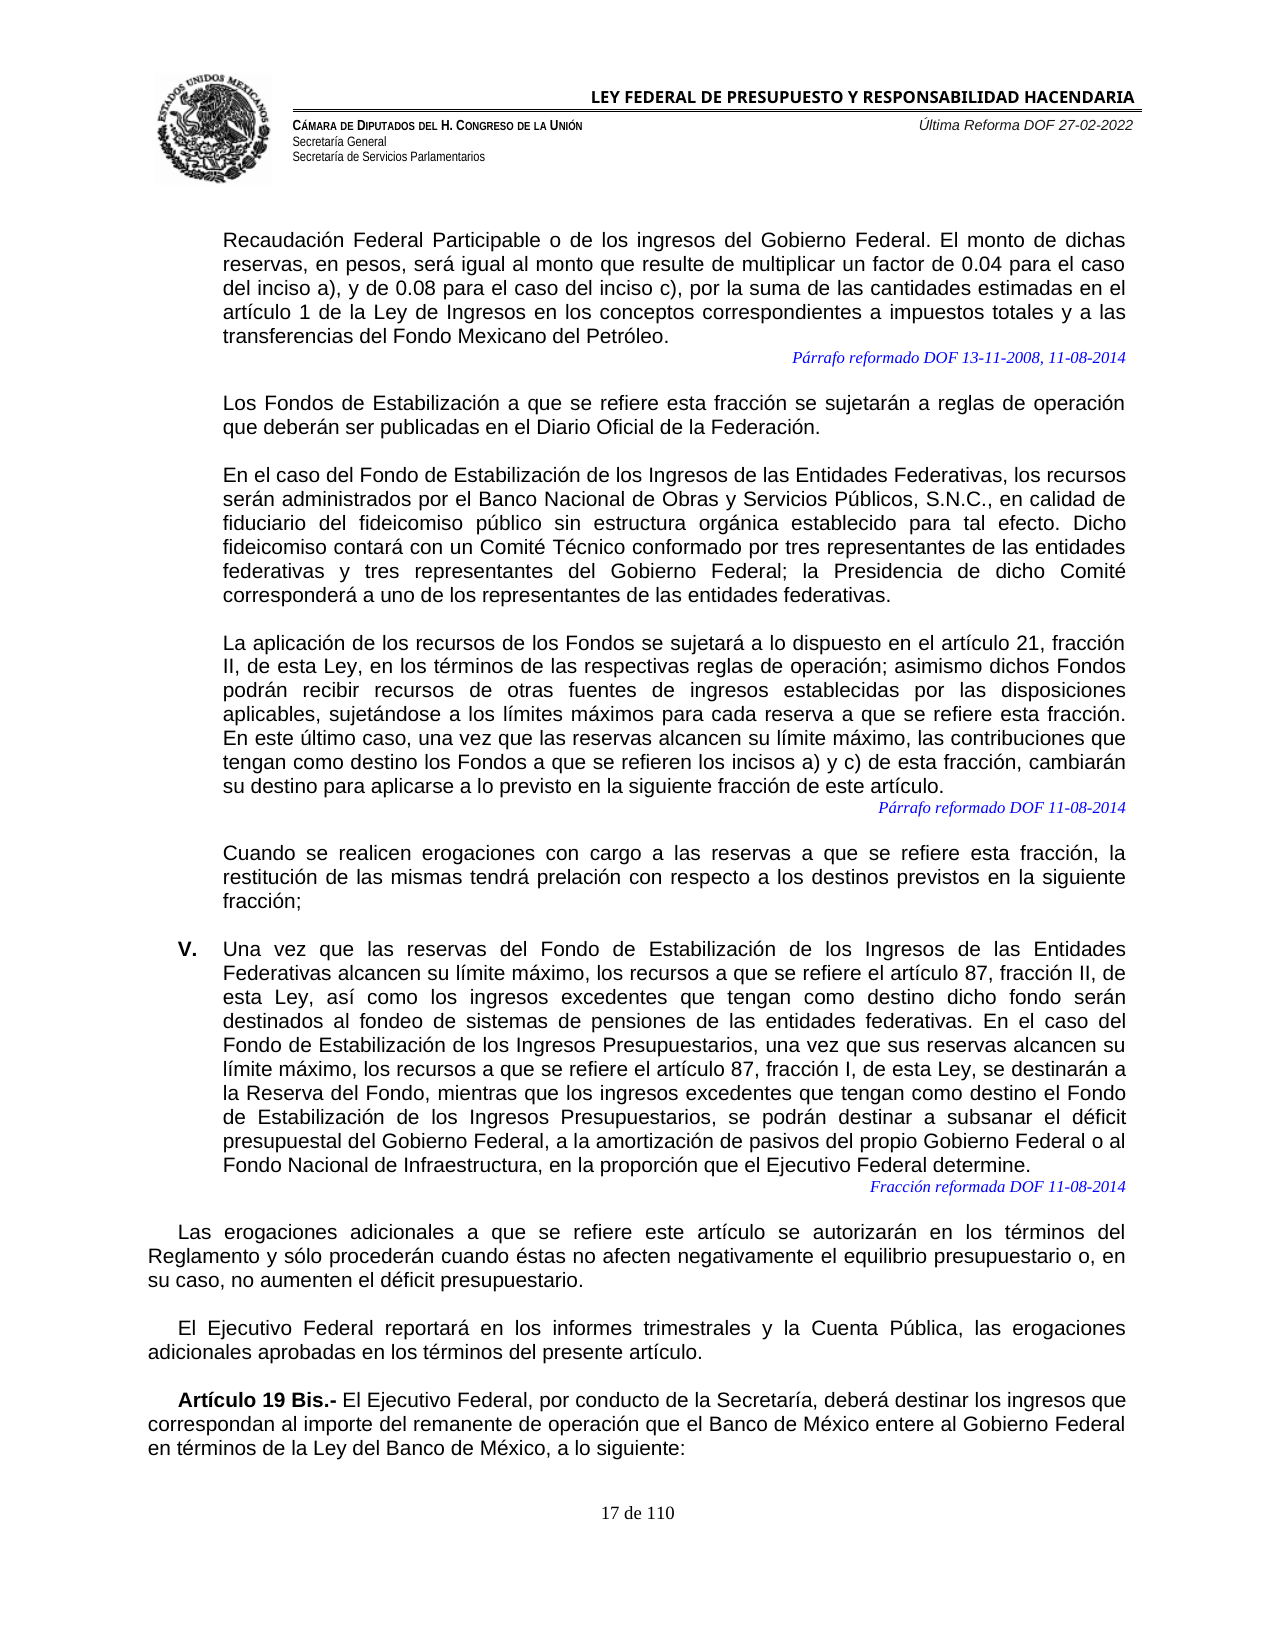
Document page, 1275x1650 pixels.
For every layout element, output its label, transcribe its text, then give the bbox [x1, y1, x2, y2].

text En el caso del Fondo de Estabilización de los Ingresos de las Entidades Federativas, los recursos serán administrados por el Banco Nacional de Obras y Servicios Públicos, S.N.C., en calidad de fiduciario del fideicomiso público sin estructura orgánica establecido para tal efecto. Dicho fideicomiso contará con un Comité Técnico conformado por tres representantes de las entidades federativas y tres representantes del Gobierno Federal; la Presidencia de dicho Comité corresponderá a uno de los representantes de las entidades federativas. [223, 463, 1127, 606]
text Los Fondos de Estabilización a que se refiere esta fracción se sujetarán a reglas de operación que deberán ser publicadas en el Diario Oficial de la Federación. [223, 391, 1127, 439]
text Cuando se realicen erogaciones con cargo a las reservas a que se refiere esta fracción, la restitución de las mismas tendrá prelación con respecto a los destinos previstos en la siguiente fracción; [223, 841, 1127, 913]
text La aplicación de los recursos de los Fondos se sujetará a lo dispuesto en el artículo 21, fracción II, de esta Ley, en los términos de las respectivas reglas de operación; asimismo dichos Fondos podrán recibir recursos de otras fuentes de ingresos establecidas por las disposiciones aplicables, sujetándose a los límites máximos para cada reserva a que se refiere esta fracción. En este último caso, una vez que las reservas alcancen su límite máximo, las contribuciones que tengan como destino los Fondos a que se refieren los incisos a) y c) de esta fracción, cambiarán su destino para aplicarse a lo previsto en la siguiente fracción de este artículo. [223, 630, 1127, 798]
text Párrafo reformado DOF 13-11-2008, 11-08-2014 [148, 348, 1127, 367]
text El Ejecutivo Federal reportará en los informes trimestrales y la Cuenta Pública, las erogaciones adicionales aprobadas en los términos del presente artículo. [148, 1316, 1127, 1363]
text Fracción reformada DOF 11-08-2014 [148, 1177, 1127, 1196]
text Recaudación Federal Participable o de los ingresos del Gobierno Federal. El monto de dichas reservas, en pesos, será igual al monto que resulte de multiplicar un factor de 0.04 para el caso del inciso a), y de 0.08 para el caso del inciso c), por la suma de las cantidades estimadas en el artículo 1 de la Ley de Ingresos en los conceptos correspondientes a impuestos totales y a las transferencias del Fondo Mexicano del Petróleo. [223, 228, 1127, 348]
text V. Una vez que las reservas del Fondo de Estabilización de los Ingresos de las Entidades Federativas alcancen su límite máximo, los recursos a que se refiere el artículo 87, fracción II, de esta Ley, así como los ingresos excedentes que tengan como destino dicho fondo serán destinados al fondeo de sistemas de pensiones de las entidades federativas. En el caso del Fondo de Estabilización de los Ingresos Presupuestarios, una vez que sus reservas alcancen su límite máximo, los recursos a que se refiere el artículo 87, fracción I, de esta Ley, se destinarán a la Reserva del Fondo, mientras que los ingresos excedentes que tengan como destino el Fondo de Estabilización de los Ingresos Presupuestarios, se podrán destinar a subsanar el déficit presupuestal del Gobierno Federal, a la amortización de pasivos del propio Gobierno Federal o al Fondo Nacional de Infraestructura, en la proporción que el Ejecutivo Federal determine. [178, 937, 1127, 1177]
text Párrafo reformado DOF 11-08-2014 [148, 798, 1127, 817]
text Artículo 19 Bis.- El Ejecutivo Federal, por conducto de la Secretaría, deberá destinar los ingresos que correspondan al importe del remanente de operación que el Banco de México entere al Gobierno Federal en términos de la Ley del Banco de México, a lo siguiente: [148, 1387, 1127, 1459]
text Las erogaciones adicionales a que se refiere este artículo se autorizarán en los términos del Reglamento y sólo procederán cuando éstas no afecten negativamente el equilibrio presupuestario o, en su caso, no aumenten el déficit presupuestario. [148, 1220, 1127, 1292]
